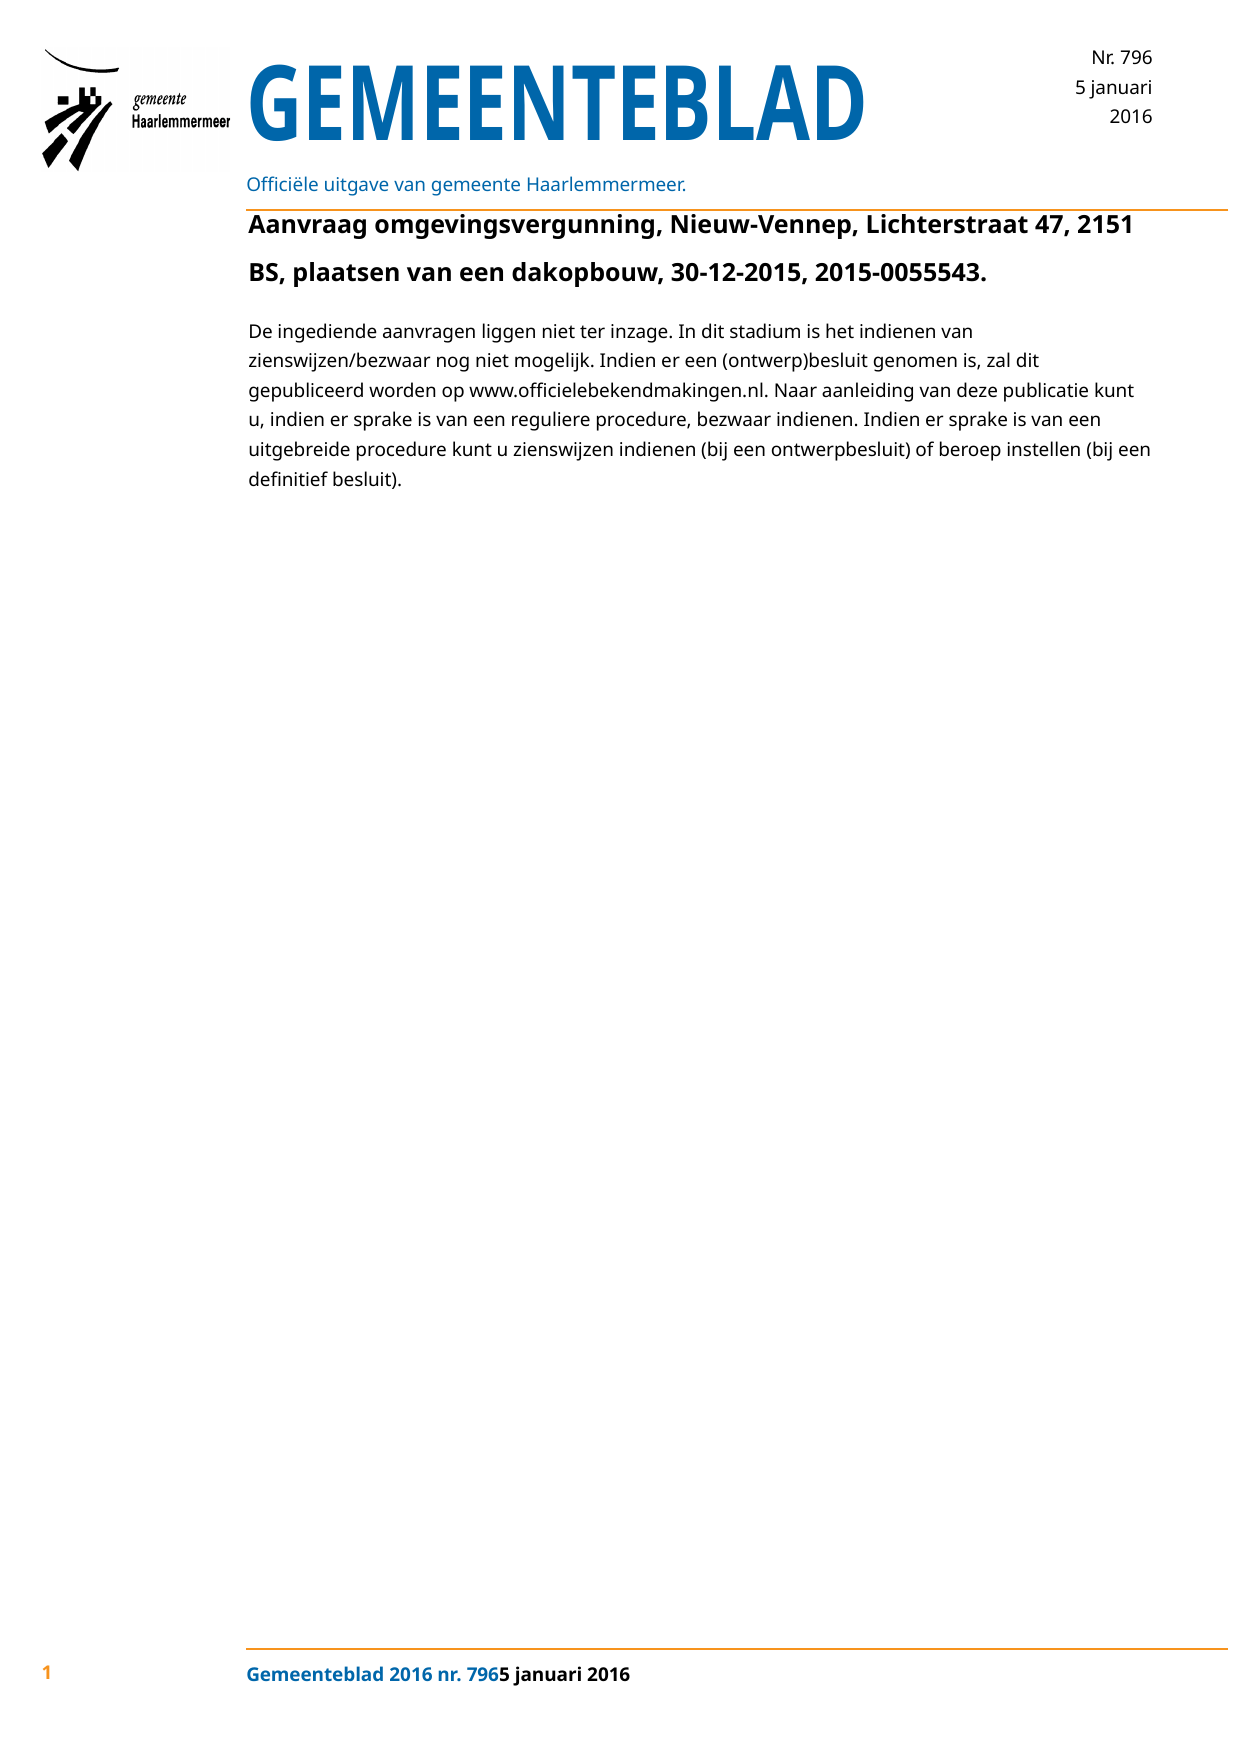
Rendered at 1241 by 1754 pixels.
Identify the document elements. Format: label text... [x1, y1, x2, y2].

picture [41, 47, 231, 172]
text De ingediende aanvragen liggen niet ter inzage. In dit stadium is het indienen van zienswijzen/bezwaar nog niet mogelijk. Indien er een (ontwerp)besluit genomen is, zal dit gepubliceerd worden op www.officielebekendmakingen.nl. Naar aanleiding van deze publicatie kunt u, indien er sprake is van een reguliere procedure, bezwaar indienen. Indien er sprake is van een uitgebreide procedure kunt u zienswijzen indienen (bij een ontwerpbesluit) of beroep instellen (bij een definitief besluit). [248, 318, 1152, 492]
text Aanvraag omgevingsvergunning, Nieuw-Vennep, Lichterstraat 47, 2151 BS, plaatsen van een dakopbouw, 30-12-2015, 2015-0055543. [248, 211, 1152, 288]
